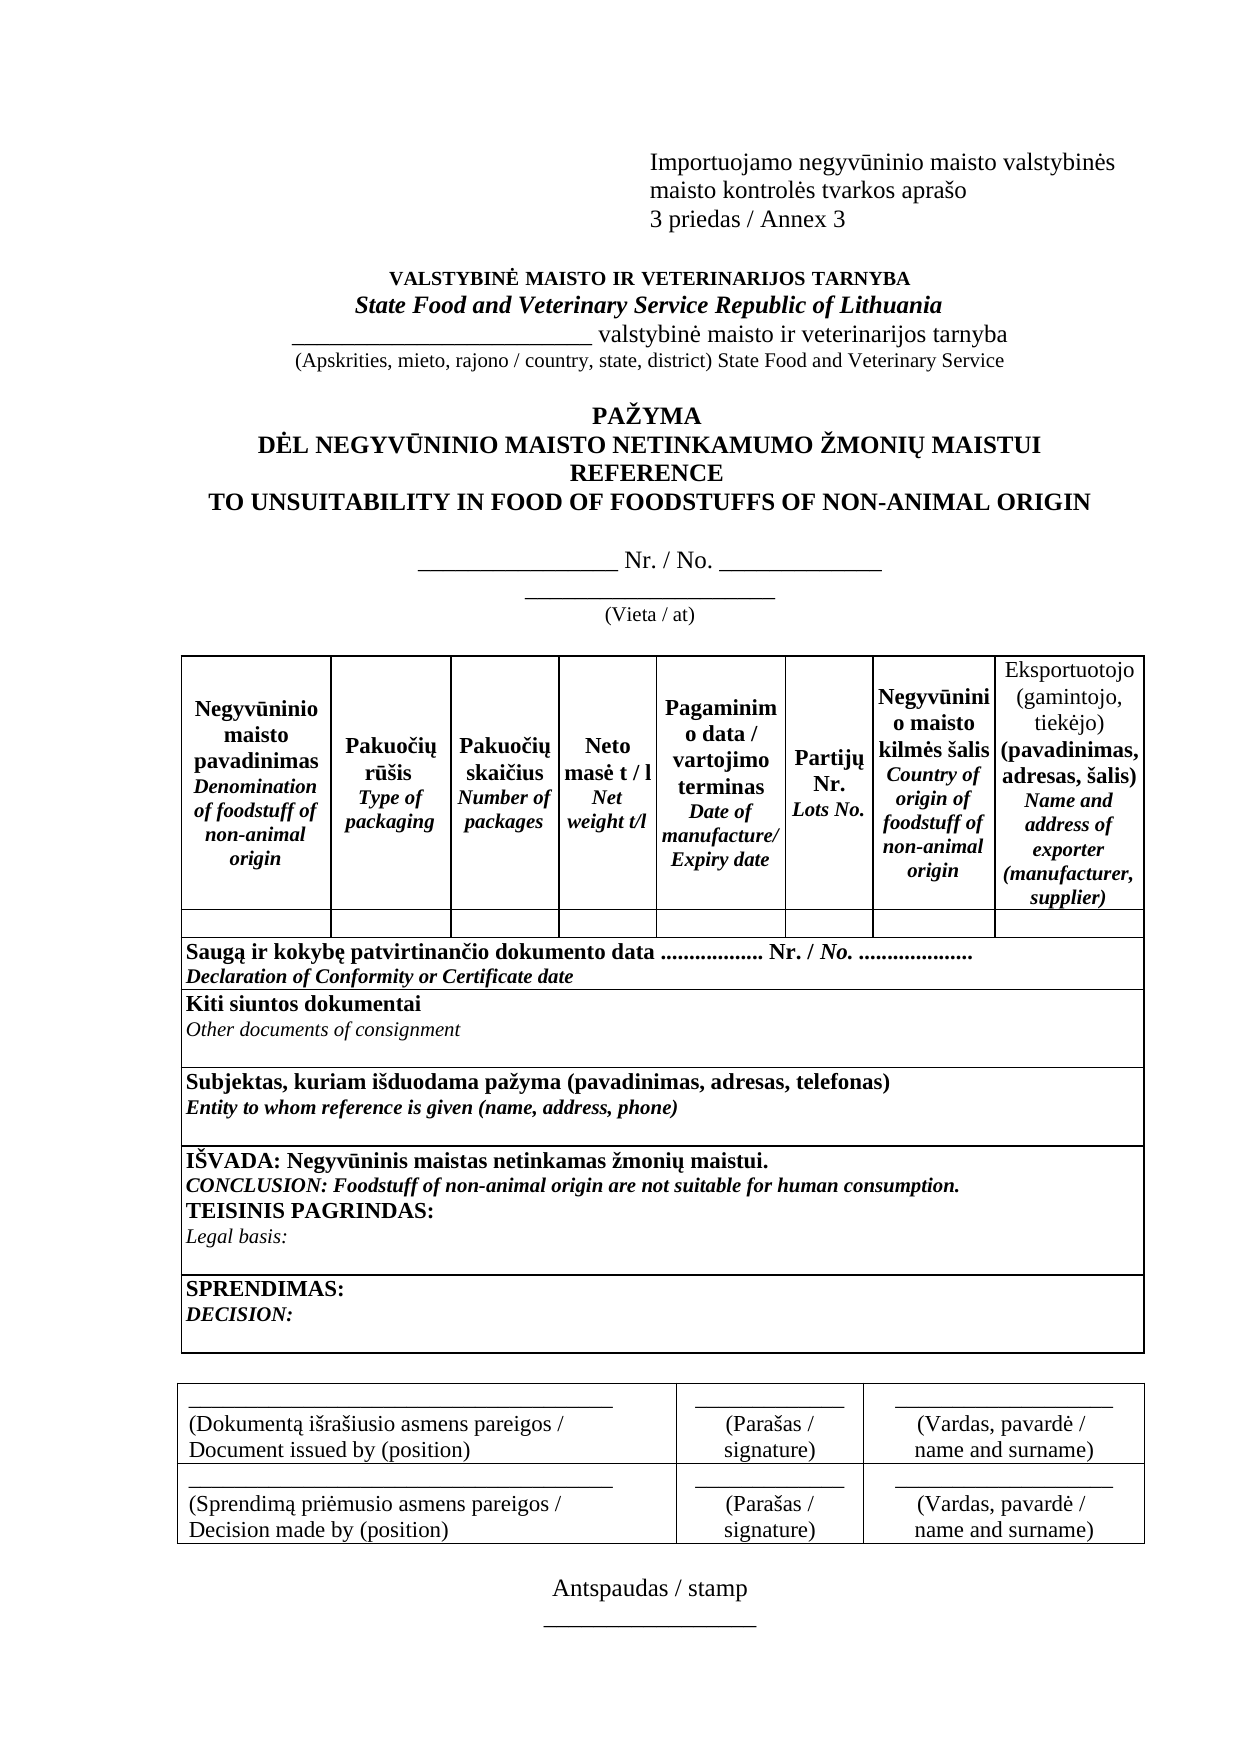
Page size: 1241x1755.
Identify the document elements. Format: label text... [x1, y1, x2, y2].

table_header Negyvūninio maisto pavadinimas Denomination of foodstuff of non-animal origin [182, 657, 330, 909]
table_cell [332, 910, 450, 937]
table_cell [182, 910, 330, 937]
text ________________ Nr. / No. _____________ [177, 545, 1122, 573]
table_cell [996, 910, 1143, 937]
table_cell [874, 910, 994, 937]
table_header ___________________ (Vardas, pavardė / name and surname) [864, 1384, 1144, 1463]
text PAŽYMA DĖL NEGYVŪNINIO MAISTO NETINKAMUMO ŽMONIŲ MAISTUI [177, 401, 1122, 458]
table_cell IŠVADA: Negyvūninis maistas netinkamas žmonių maistui. CONCLUSION: Foodstuff of non-animal origin are not suitable for human consumption. TEISINIS PAGRINDAS: Legal basis: [182, 1147, 1143, 1274]
text ________________________ valstybinė maisto ir veterinarijos tarnyba [177, 319, 1122, 348]
text REFERENCE TO UNSUITABILITY IN FOOD OF FOODSTUFFS OF NON-ANIMAL ORIGIN [177, 458, 1122, 516]
table_header Eksportuotojo (gamintojo, tiekėjo) (pavadinimas, adresas, šalis) Name and address of exporter (manufacturer, supplier) [996, 657, 1143, 909]
table_header Pagaminimo data / vartojimo terminas Date of manufacture/ Expiry date [657, 657, 785, 909]
table_header _____________ (Parašas / signature) [677, 1384, 863, 1463]
text Importuojamo negyvūninio maisto valstybinės maisto kontrolės tvarkos aprašo [649, 147, 1122, 204]
table_cell [786, 910, 872, 937]
table_cell Subjektas, kuriam išduodama pažyma (pavadinimas, adresas, telefonas) Entity to whom reference is given (name, address, phone) [182, 1068, 1143, 1145]
table_cell [452, 910, 558, 937]
text (Vieta / at) [177, 602, 1122, 626]
text 3 priedas / Annex 3 [649, 204, 1122, 233]
table_header Pakuočių rūšis Type of packaging [332, 657, 450, 909]
text ____________________ [177, 573, 1122, 602]
table_cell Saugą ir kokybę patvirtinančio dokumento data .................. Nr. / No. .................... Declaration of Conformity or Certificate date [182, 938, 1143, 988]
table_cell [560, 910, 656, 937]
table_cell SPRENDIMAS: DECISION: [182, 1276, 1143, 1352]
table_cell _____________ (Parašas / signature) [677, 1464, 863, 1543]
table_header Negyvūninio maisto kilmės šalis Country of origin of foodstuff of non-animal origin [874, 657, 994, 909]
table_header Neto masė t / l Net weight t/l [560, 657, 656, 909]
table_header Pakuočių skaičius Number of packages [452, 657, 558, 909]
table_cell ___________________ (Vardas, pavardė / name and surname) [864, 1464, 1144, 1543]
table_cell _____________________________________ (Sprendimą priėmusio asmens pareigos / Decision made by (position) [178, 1464, 676, 1543]
table_cell Kiti siuntos dokumentai Other documents of consignment [182, 990, 1143, 1067]
text State Food and Veterinary Service Republic of Lithuania [177, 291, 1122, 319]
table_header _____________________________________ (Dokumentą išrašiusio asmens pareigos / Document issued by (position) [178, 1384, 676, 1463]
text (Apskrities, mieto, rajono / country, state, district) State Food and Veterinary Service [177, 348, 1122, 372]
text valstybinė maisto ir veterinarijos tarnyba [177, 262, 1122, 291]
text _________________ [177, 1601, 1122, 1630]
text Antspaudas / stamp [177, 1573, 1122, 1601]
table_cell [657, 910, 785, 937]
table_header Partijų Nr. Lots No. [786, 657, 872, 909]
